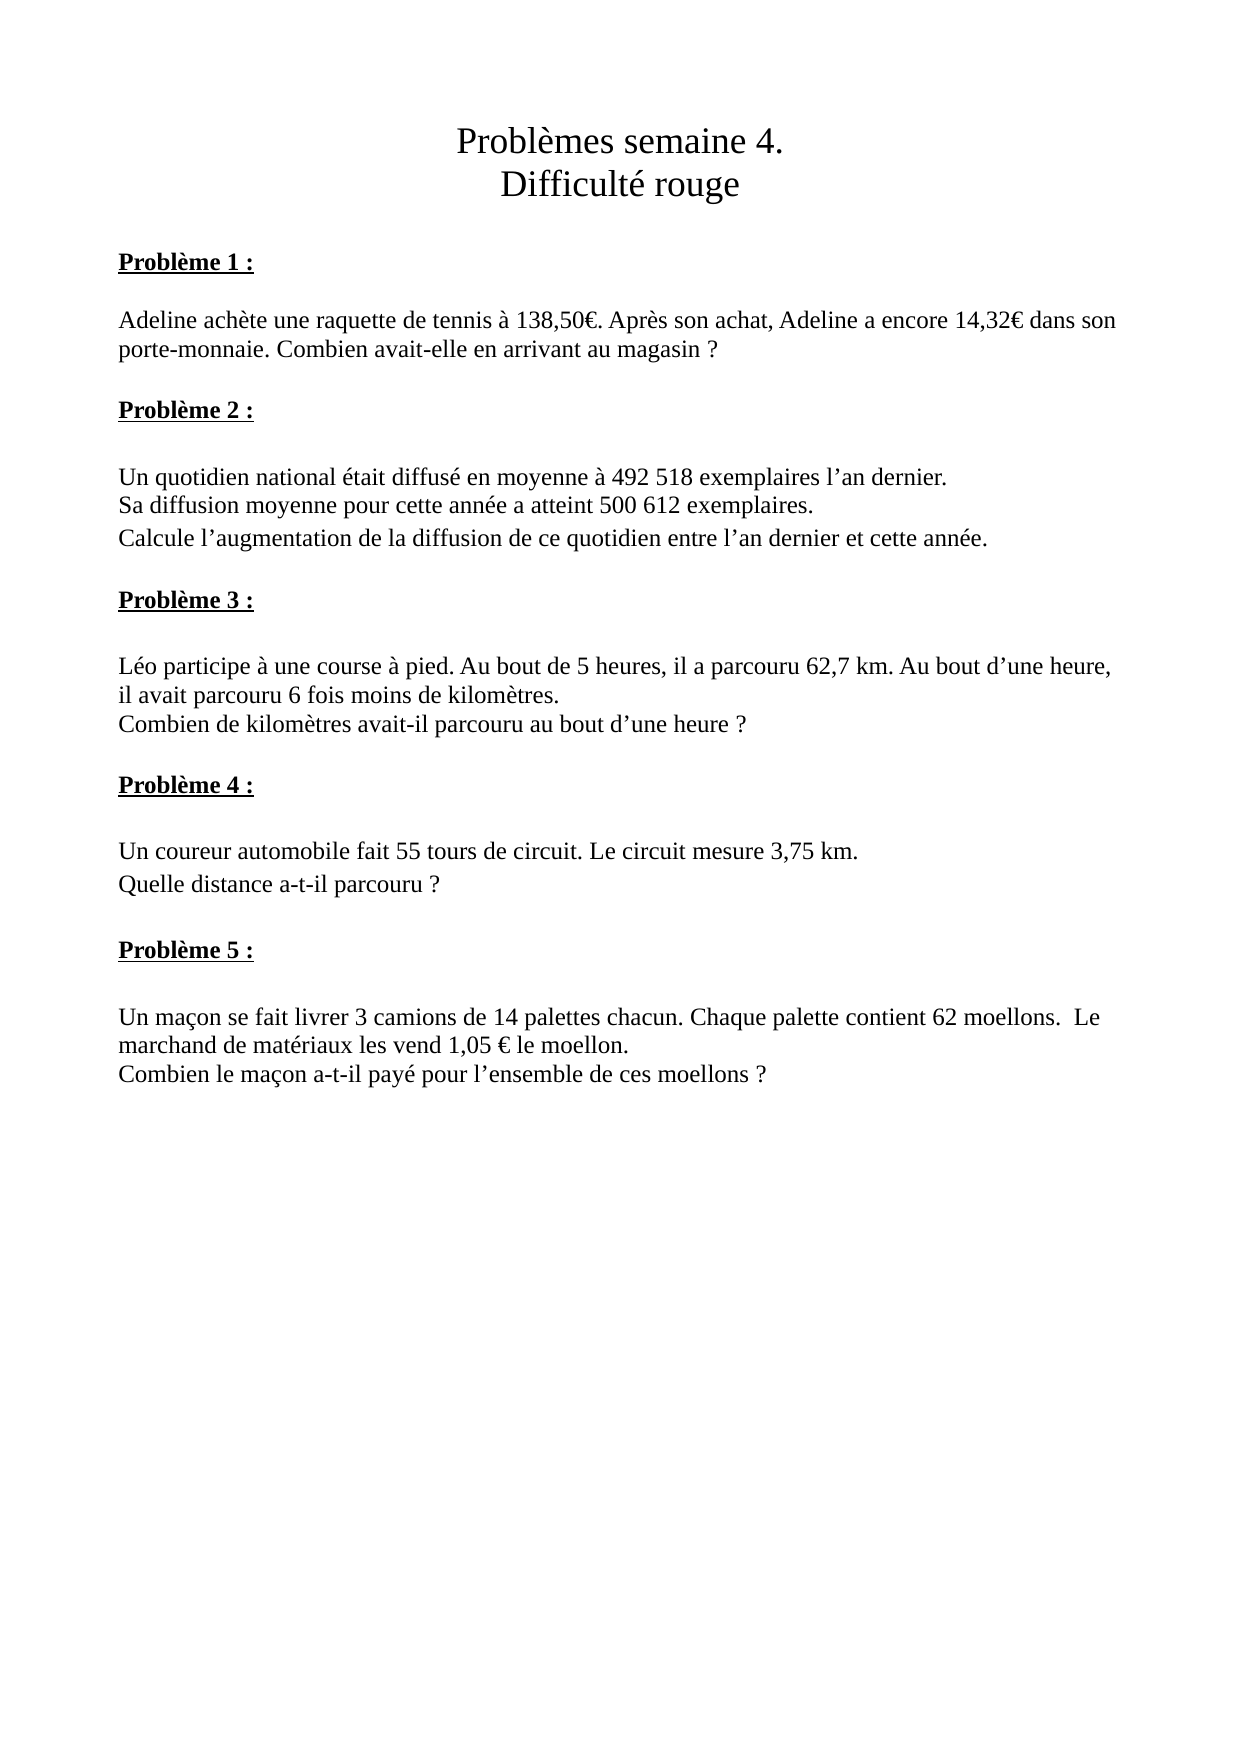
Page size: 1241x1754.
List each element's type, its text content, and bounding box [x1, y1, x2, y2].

text Combien le maçon a-t-il payé pour l’ensemble de ces moellons ? [118, 1059, 1122, 1088]
text Léo participe à une course à pied. Au bout de 5 heures, il a parcouru 62,7 km. Au bout d’une heure, il avait parcouru 6 fois moins de kilomètres. [118, 651, 1122, 709]
text Problème 5 : [118, 936, 1122, 964]
text Difficulté rouge [118, 161, 1122, 204]
text Adeline achète une raquette de tennis à 138,50€. Après son achat, Adeline a encore 14,32€ dans son porte-monnaie. Combien avait-elle en arrivant au magasin ? [118, 305, 1122, 362]
text Problème 3 : [118, 585, 1122, 614]
text Un maçon se fait livrer 3 camions de 14 palettes chacun. Chaque palette contient 62 moellons. Le marchand de matériaux les vend 1,05 € le moellon. [118, 1002, 1122, 1059]
text Calcule l’augmentation de la diffusion de ce quotidien entre l’an dernier et cette année. [118, 523, 1122, 552]
text Problème 4 : [118, 770, 1122, 799]
text Combien de kilomètres avait-il parcouru au bout d’une heure ? [118, 709, 1122, 737]
text Un quotidien national était diffusé en moyenne à 492 518 exemplaires l’an dernier. [118, 462, 1122, 490]
text Problème 2 : [118, 396, 1122, 424]
text Quelle distance a-t-il parcouru ? [118, 869, 1122, 898]
text Sa diffusion moyenne pour cette année a atteint 500 612 exemplaires. [118, 490, 1122, 519]
text Problèmes semaine 4. [118, 118, 1122, 161]
text Problème 1 : [118, 247, 1122, 276]
text Un coureur automobile fait 55 tours de circuit. Le circuit mesure 3,75 km. [118, 836, 1122, 865]
